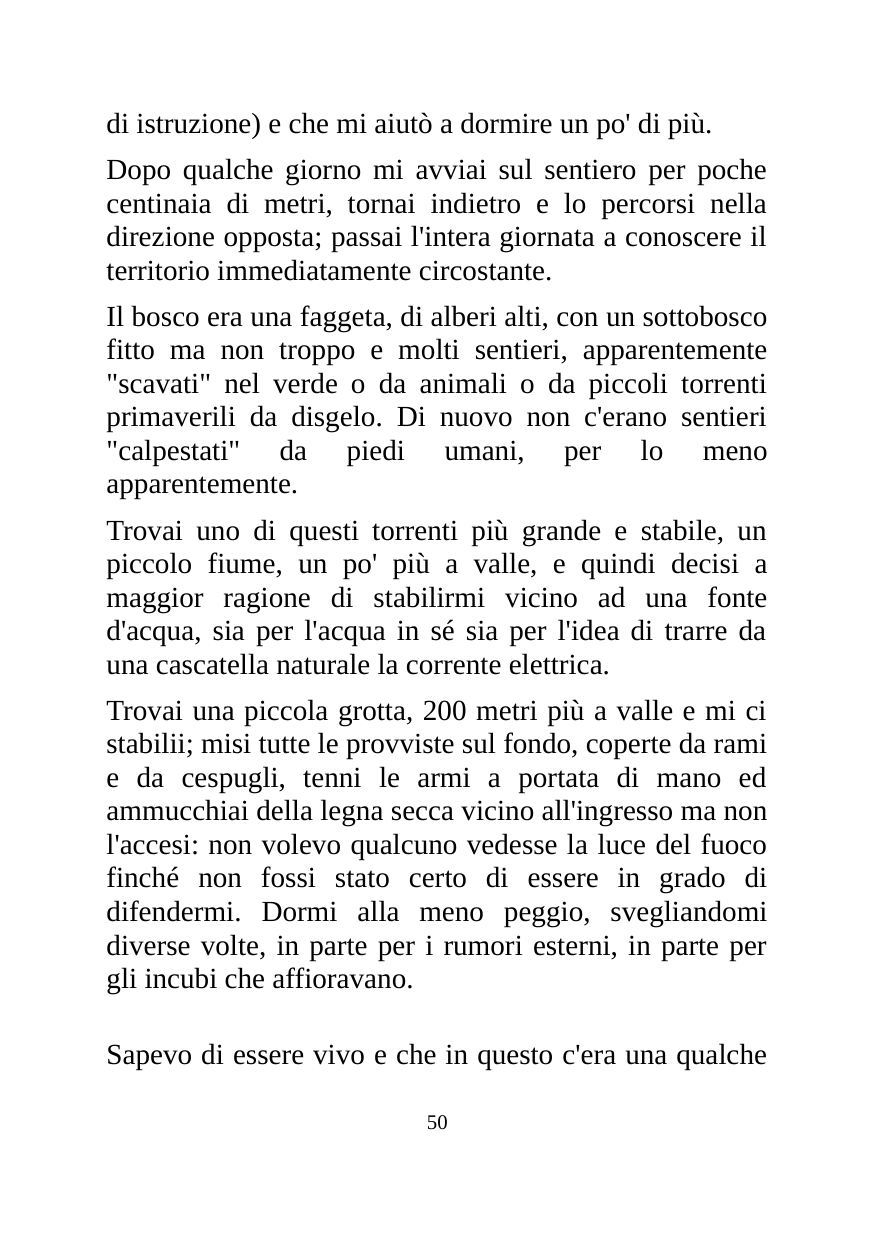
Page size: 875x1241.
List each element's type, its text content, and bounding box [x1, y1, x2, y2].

text Trovai una piccola grotta, 200 metri più a valle e mi ci stabilii; misi tutte le provviste sul fondo, coperte da rami e da cespugli, tenni le armi a portata di mano ed ammucchiai della legna secca vicino all'ingresso ma non l'accesi: non volevo qualcuno vedesse la luce del fuoco finché non fossi stato certo di essere in grado di difendermi. Dormi alla meno peggio, svegliandomi diverse volte, in parte per i rumori esterni, in parte per gli incubi che affioravano. [106, 693, 768, 995]
text Dopo qualche giorno mi avviai sul sentiero per poche centinaia di metri, tornai indietro e lo percorsi nella direzione opposta; passai l'intera giornata a conoscere il territorio immediatamente circostante. [106, 152, 768, 286]
text Sapevo di essere vivo e che in questo c'era una qualche [106, 1037, 768, 1070]
text Trovai uno di questi torrenti più grande e stabile, un piccolo fiume, un po' più a valle, e quindi decisi a maggior ragione di stabilirmi vicino ad una fonte d'acqua, sia per l'acqua in sé sia per l'idea di trarre da una cascatella naturale la corrente elettrica. [106, 513, 768, 680]
text Il bosco era una faggeta, di alberi alti, con un sottobosco fitto ma non troppo e molti sentieri, apparentemente "scavati" nel verde o da animali o da piccoli torrenti primaverili da disgelo. Di nuovo non c'erano sentieri "calpestati" da piedi umani, per lo meno apparentemente. [106, 299, 768, 500]
text di istruzione) e che mi aiutò a dormire un po' di più. [106, 106, 768, 140]
